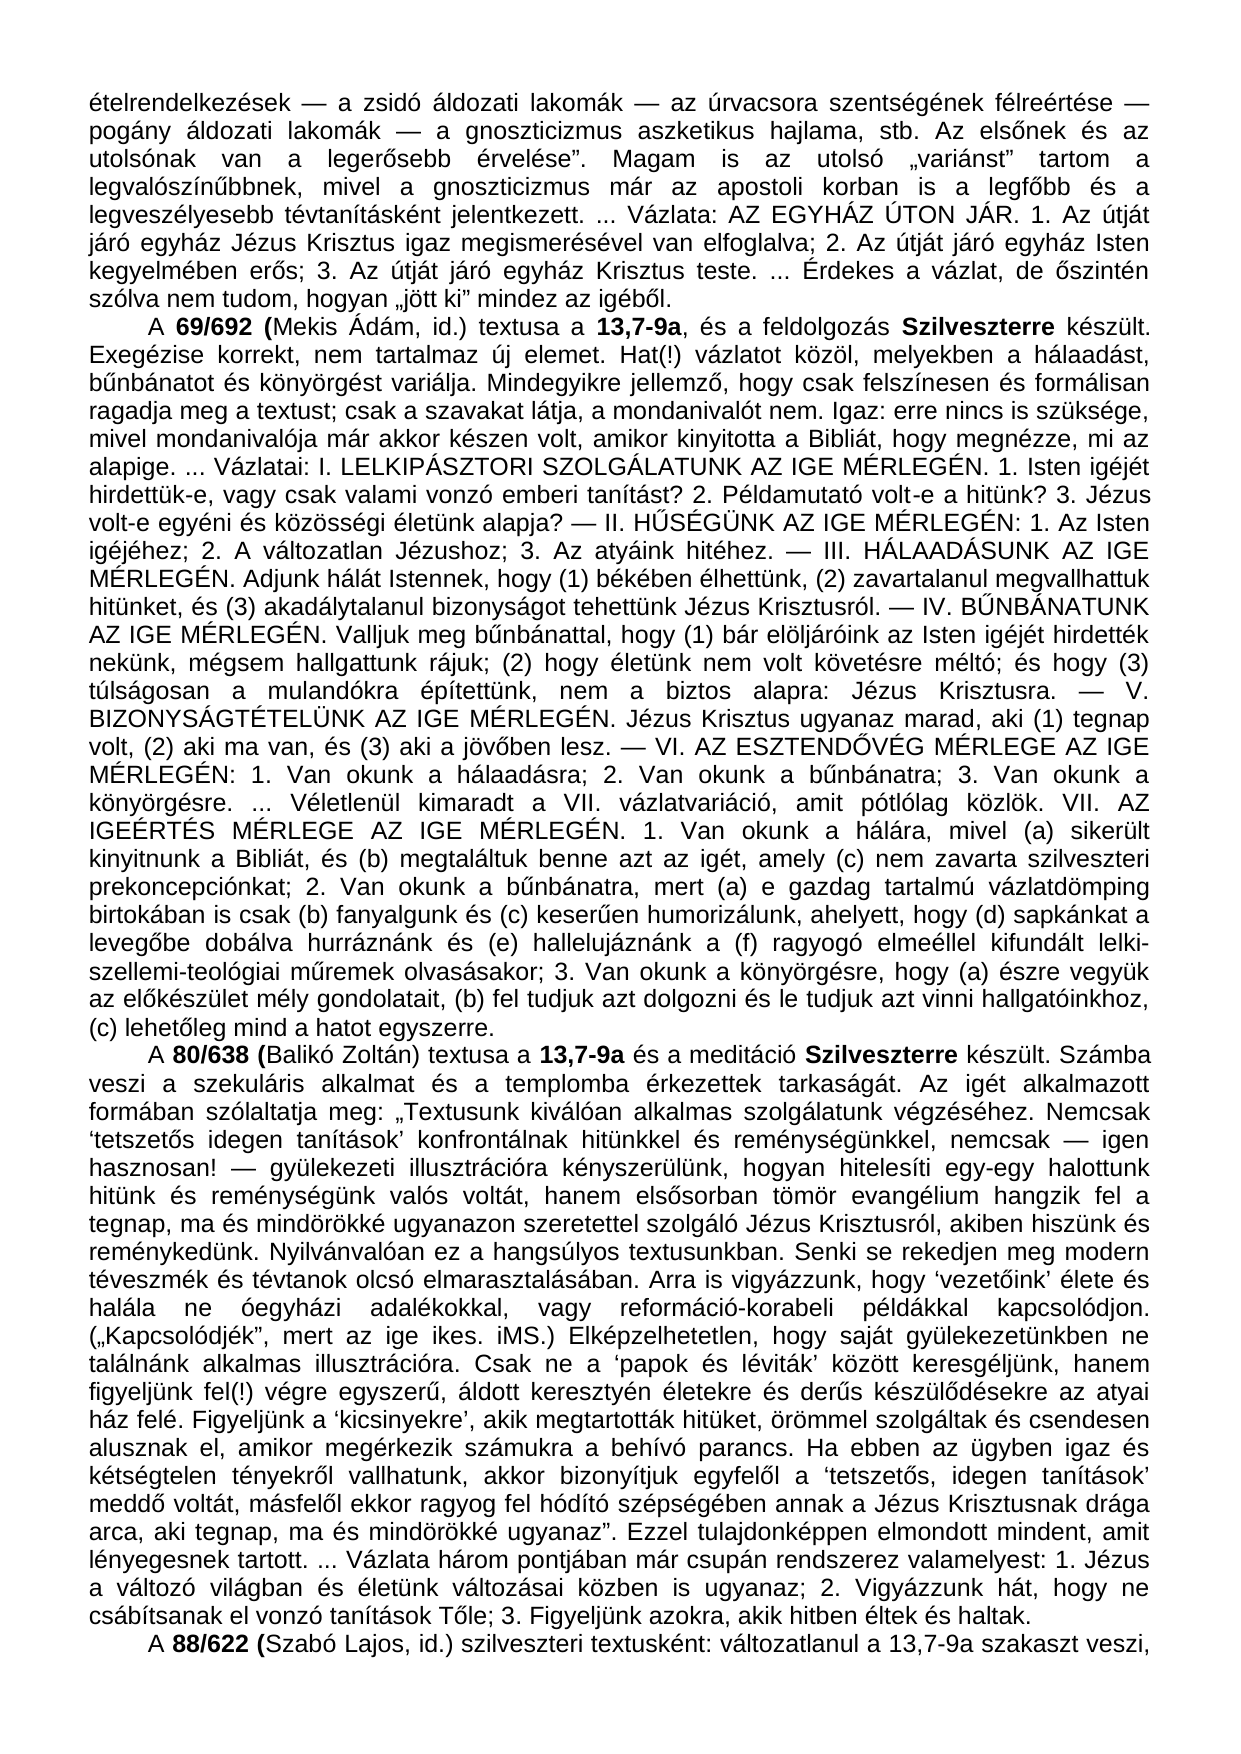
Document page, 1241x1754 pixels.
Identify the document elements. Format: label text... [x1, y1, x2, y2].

text ételrendelkezések ― a zsidó áldozati lakomák ― az úrvacsora szentségének félreértése ― pogány áldozati lakomák ― a gnoszticizmus aszketikus hajlama, stb. Az elsőnek és az utolsónak van a legerősebb érvelése”. Magam is az utolsó „variánst” tartom a legvalószínűbbnek, mivel a gnoszticizmus már az apostoli korban is a legfőbb és a legveszélyesebb tévtanításként jelentkezett. ... Vázlata: AZ EGYHÁZ ÚTON JÁR. 1. Az útját járó egyház Jézus Krisztus igaz megismerésével van elfoglalva; 2. Az útját járó egyház Isten kegyelmében erős; 3. Az útját járó egyház Krisztus teste. ... Érdekes a vázlat, de őszintén szólva nem tudom, hogyan „jött ki” mindez az igéből. [88, 88, 1152, 313]
text A 80/638 (Balikó Zoltán) textusa a 13,7-9a és a meditáció Szilveszterre készült. Számba veszi a szekuláris alkalmat és a templomba érkezettek tarkaságát. Az igét alkalmazott formában szólaltatja meg: „Textusunk kiválóan alkalmas szolgálatunk végzéséhez. Nemcsak ‘tetszetős idegen tanítások’ konfrontálnak hitünkkel és reménységünkkel, nemcsak ― igen hasznosan! ― gyülekezeti illusztrációra kényszerülünk, hogyan hitelesíti egy-egy halottunk hitünk és reménységünk valós voltát, hanem elsősorban tömör evangélium hangzik fel a tegnap, ma és mindörökké ugyanazon szeretettel szolgáló Jézus Krisztusról, akiben hiszünk és reménykedünk. Nyilvánvalóan ez a hangsúlyos textusunkban. Senki se rekedjen meg modern téveszmék és tévtanok olcsó elmarasztalásában. Arra is vigyázzunk, hogy ‘vezetőink’ élete és halála ne óegyházi adalékokkal, vagy reformáció-korabeli példákkal kapcsolódjon. („Kapcsolódjék”, mert az ige ikes. iMS.) Elképzelhetetlen, hogy saját gyülekezetünkben ne találnánk alkalmas illusztrációra. Csak ne a ‘papok és léviták’ között keresgéljünk, hanem figyeljünk fel(!) végre egyszerű, áldott keresztyén életekre és derűs készülődésekre az atyai ház felé. Figyeljünk a ‘kicsinyekre’, akik megtartották hitüket, örömmel szolgáltak és csendesen alusznak el, amikor megérkezik számukra a behívó parancs. Ha ebben az ügyben igaz és kétségtelen tényekről vallhatunk, akkor bizonyítjuk egyfelől a ‘tetszetős, idegen tanítások’ meddő voltát, másfelől ekkor ragyog fel hódító szépségében annak a Jézus Krisztusnak drága arca, aki tegnap, ma és mindörökké ugyanaz”. Ezzel tulajdonképpen elmondott mindent, amit lényegesnek tartott. ... Vázlata három pontjában már csupán rendszerez valamelyest: 1. Jézus a változó világban és életünk változásai közben is ugyanaz; 2. Vigyázzunk hát, hogy ne csábítsanak el vonzó tanítások Tőle; 3. Figyeljünk azokra, akik hitben éltek és haltak. [88, 1041, 1152, 1630]
text A 88/622 (Szabó Lajos, id.) szilveszteri textusként: változatlanul a 13,7-9a szakaszt veszi, [88, 1630, 1152, 1658]
text A 69/692 (Mekis Ádám, id.) textusa a 13,7-9a, és a feldolgozás Szilveszterre készült. Exegézise korrekt, nem tartalmaz új elemet. Hat(!) vázlatot közöl, melyekben a hálaadást, bűnbánatot és könyörgést variálja. Mindegyikre jellemző, hogy csak felszínesen és formálisan ragadja meg a textust; csak a szavakat látja, a mondanivalót nem. Igaz: erre nincs is szüksége, mivel mondanivalója már akkor készen volt, amikor kinyitotta a Bibliát, hogy megnézze, mi az alapige. ... Vázlatai: I. LELKIPÁSZTORI SZOLGÁLATUNK AZ IGE MÉRLEGÉN. 1. Isten igéjét hirdettük‑e, vagy csak valami vonzó emberi tanítást? 2. Példamutató volt‑e a hitünk? 3. Jézus volt‑e egyéni és közösségi életünk alapja? ― II. HŰSÉGÜNK AZ IGE MÉRLEGÉN: 1. Az Isten igéjéhez; 2. A változatlan Jézushoz; 3. Az atyáink hitéhez. ― III. HÁLAADÁSUNK AZ IGE MÉRLEGÉN. Adjunk hálát Istennek, hogy (1) békében élhettünk, (2) zavartalanul megvallhattuk hitünket, és (3) akadálytalanul bizonyságot tehettünk Jézus Krisztusról. ― IV. BŰNBÁNATUNK AZ IGE MÉRLEGÉN. Valljuk meg bűnbánattal, hogy (1) bár elöljáróink az Isten igéjét hirdették nekünk, mégsem hallgattunk rájuk; (2) hogy életünk nem volt követésre méltó; és hogy (3) túlságosan a mulandókra építettünk, nem a biztos alapra: Jézus Krisztusra. ― V. BIZONYSÁGTÉTELÜNK AZ IGE MÉRLEGÉN. Jézus Krisztus ugyanaz marad, aki (1) tegnap volt, (2) aki ma van, és (3) aki a jövőben lesz. ― VI. AZ ESZTENDŐVÉG MÉRLEGE AZ IGE MÉRLEGÉN: 1. Van okunk a hálaadásra; 2. Van okunk a bűnbánatra; 3. Van okunk a könyörgésre. ... Véletlenül kimaradt a VII. vázlatvariáció, amit pótlólag közlök. VII. AZ IGEÉRTÉS MÉRLEGE AZ IGE MÉRLEGÉN. 1. Van okunk a hálára, mivel (a) sikerült kinyitnunk a Bibliát, és (b) megtaláltuk benne azt az igét, amely (c) nem zavarta szilveszteri prekoncepciónkat; 2. Van okunk a bűnbánatra, mert (a) e gazdag tartalmú vázlatdömping birtokában is csak (b) fanyalgunk és (c) keserűen humorizálunk, ahelyett, hogy (d) sapkánkat a levegőbe dobálva hurráznánk és (e) hallelujáznánk a (f) ragyogó elmeéllel kifundált lelki-szellemi-teológiai műremek olvasásakor; 3. Van okunk a könyörgésre, hogy (a) észre vegyük az előkészület mély gondolatait, (b) fel tudjuk azt dolgozni és le tudjuk azt vinni hallgatóinkhoz, (c) lehetőleg mind a hatot egyszerre. [88, 313, 1152, 1041]
